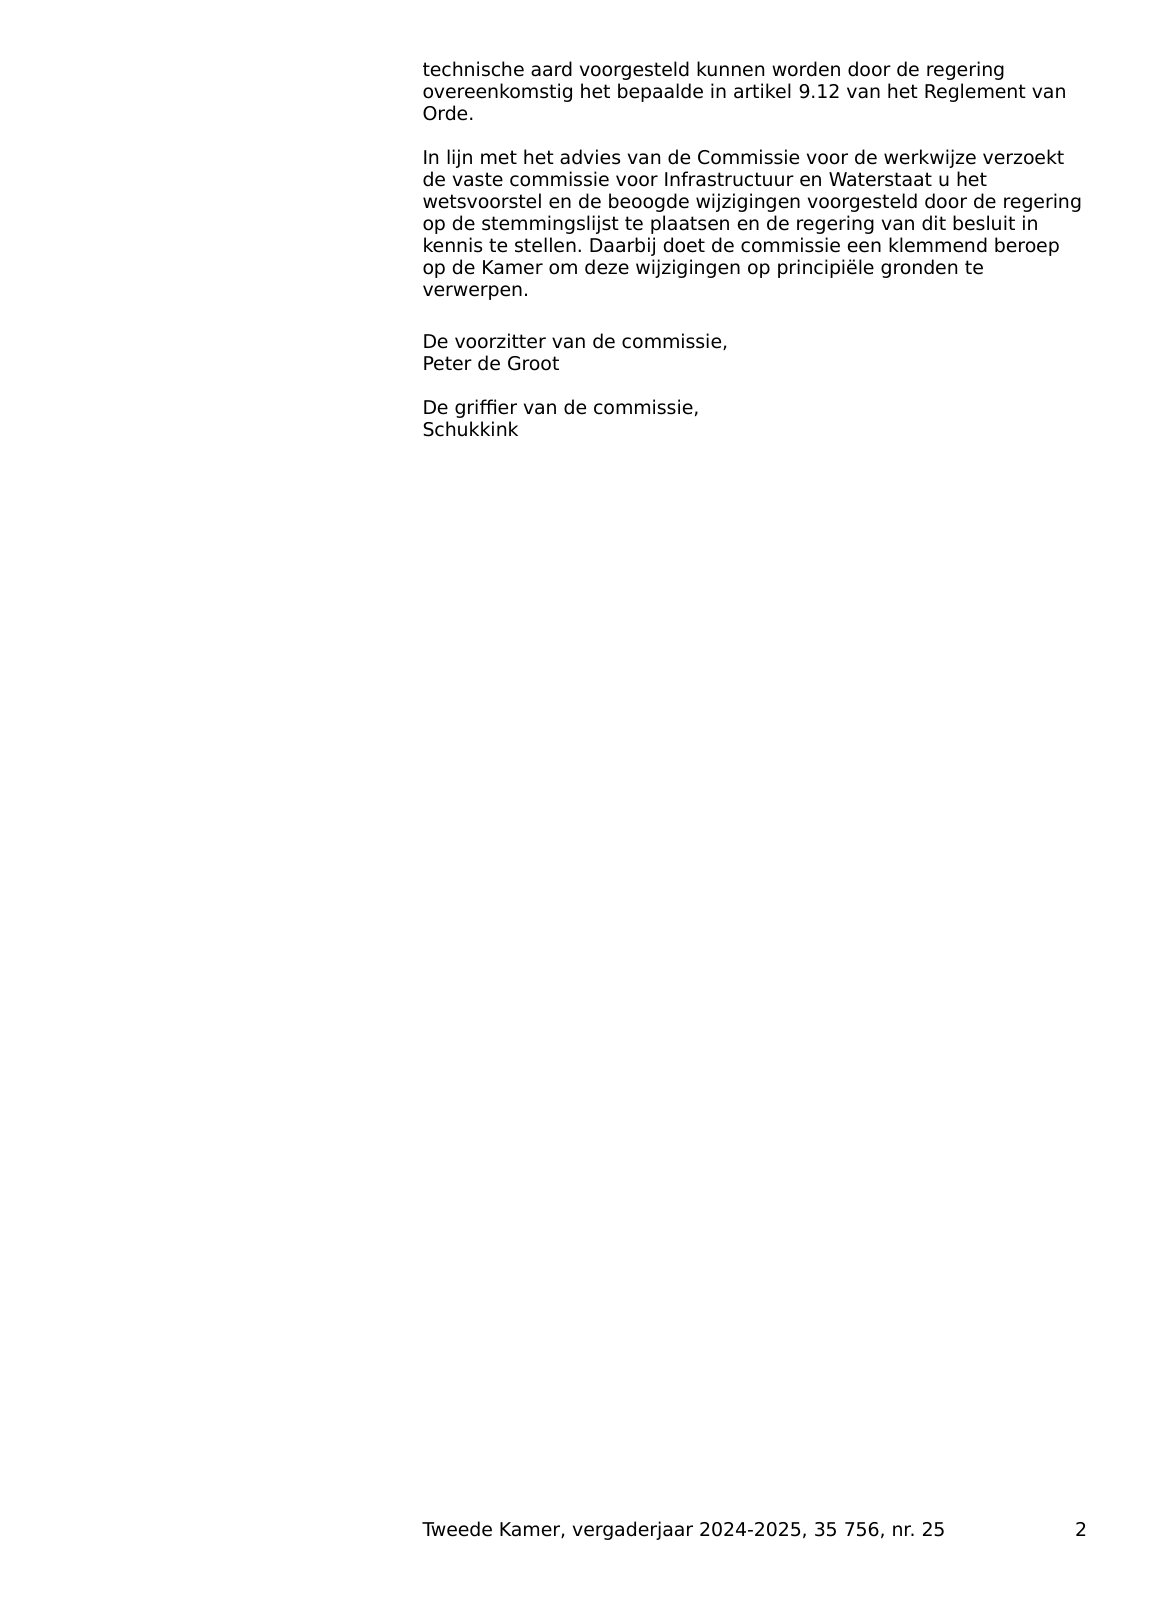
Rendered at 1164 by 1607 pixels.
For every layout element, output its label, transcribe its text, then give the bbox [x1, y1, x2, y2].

text In lijn met het advies van de Commissie voor de werkwijze verzoekt de vaste commissie voor Infrastructuur en Waterstaat u het wetsvoorstel en de beoogde wijzigingen voorgesteld door de regering op de stemmingslijst te plaatsen en de regering van dit besluit in kennis te stellen. Daarbij doet de commissie een klemmend beroep op de Kamer om deze wijzigingen op principiële gronden te verwerpen. [422, 147, 1087, 301]
text technische aard voorgesteld kunnen worden door de regering overeenkomstig het bepaalde in artikel 9.12 van het Reglement van Orde. [422, 59, 1087, 125]
text De griffier van de commissie, Schukkink [422, 397, 1087, 441]
text De voorzitter van de commissie, Peter de Groot [422, 331, 1087, 375]
